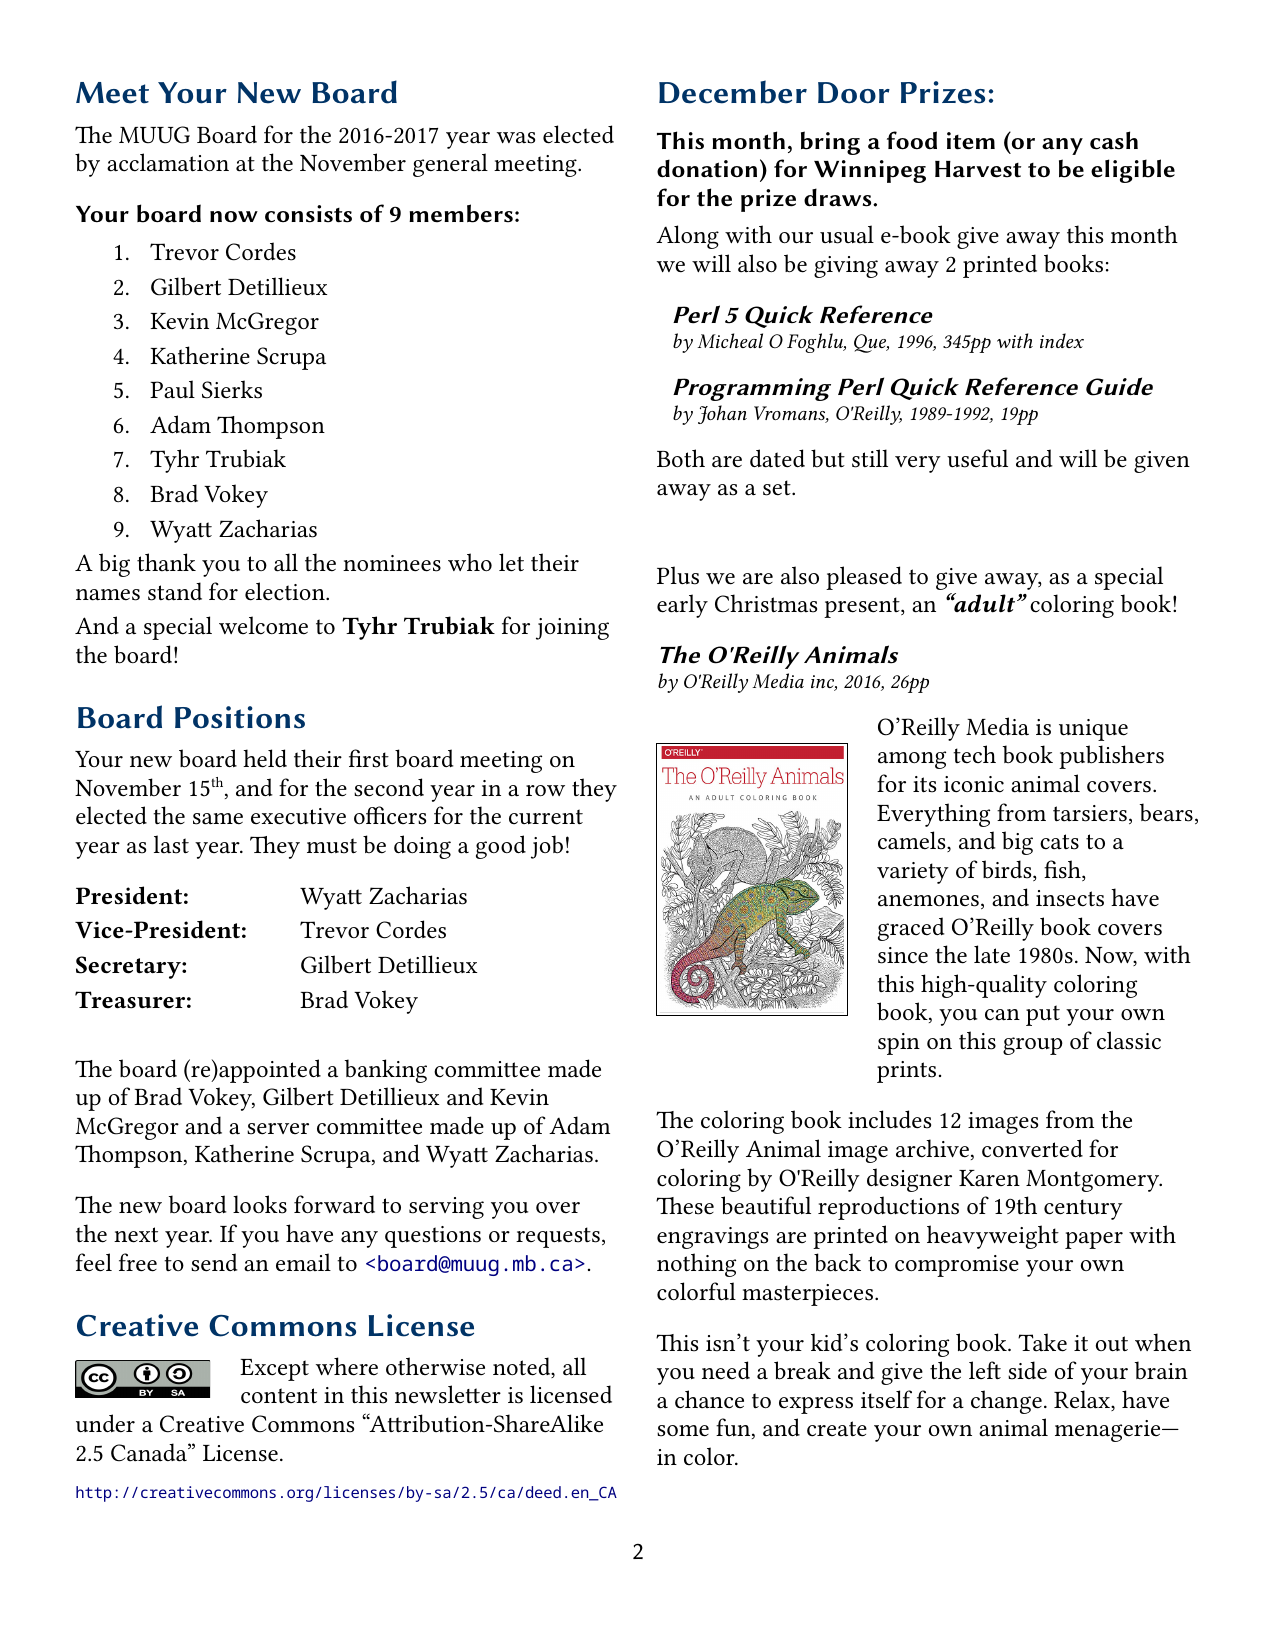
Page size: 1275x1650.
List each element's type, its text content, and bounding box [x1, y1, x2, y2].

subtitle The O'Reilly Animals [656, 641, 1200, 670]
text Vice-President: Trevor Cordes [75, 916, 619, 945]
text The coloring book includes 12 images from the O’Reilly Animal image archive, converted for coloring by O'Reilly designer Karen Montgomery. These beautiful reproductions of 19th century engravings are printed on heavyweight paper with nothing on the back to compromise your own colorful masterpieces. [656, 1107, 1200, 1306]
list Brad Vokey [113, 480, 619, 508]
text And a special welcome to Tyhr Trubiak for joining the board! [75, 612, 619, 669]
text O’Reilly Media is unique among tech book publishers for its iconic animal covers. Everything from tarsiers, bears, camels, and big cats to a variety of birds, fish, anemones, and insects have graced O’Reilly book covers since the late 1980s. Now, with this high-quality coloring book, you can put your own spin on this group of classic prints. [656, 713, 1200, 1084]
text by Johan Vromans, O'Reilly, 1989-1992, 19pp [671, 401, 1200, 425]
text Treasurer: Brad Vokey [75, 986, 619, 1014]
list Paul Sierks [113, 376, 619, 405]
list Trevor Cordes [113, 238, 619, 266]
subtitle http://creativecommons.org/licenses/by-sa/2.5/ca/deed.en_CA [75, 1482, 619, 1503]
subtitle Perl 5 Quick Reference [671, 301, 1200, 329]
subtitle Programming Perl Quick Reference Guide [671, 373, 1200, 401]
subtitle This month, bring a food item (or any cash donation) for Winnipeg Harvest to be eligible for the prize draws. [656, 127, 1200, 212]
text The board (re)appointed a banking committee made up of Brad Vokey, Gilbert Detillieux and Kevin McGregor and a server committee made up of Adam Thompson, Katherine Scrupa, and Wyatt Zacharias. [75, 1055, 619, 1169]
subtitle Board Positions [75, 699, 619, 736]
text This isn’t your kid’s coloring book. Take it out when you need a break and give the left side of your brain a chance to express itself for a change. Relax, have some fun, and create your own animal menagerie—in color. [656, 1329, 1200, 1472]
list Wyatt Zacharias [113, 514, 619, 543]
subtitle December Door Prizes: [656, 75, 1200, 112]
text President: Wyatt Zacharias [75, 882, 619, 910]
list Adam Thompson [113, 411, 619, 439]
subtitle Creative Commons License [75, 1307, 619, 1344]
list Gilbert Detillieux [113, 272, 619, 301]
text Plus we are also pleased to give away, as a special early Christmas present, an “adult” coloring book! [656, 562, 1200, 619]
text Except where otherwise noted, all content in this newsletter is licensed under a Creative Commons “Attribution-ShareAlike 2.5 Canada” License. [75, 1353, 619, 1467]
text Secretary: Gilbert Detillieux [75, 951, 619, 979]
picture [659, 746, 844, 1013]
list Katherine Scrupa [113, 342, 619, 370]
list Tyhr Trubiak [113, 445, 619, 474]
text by Micheal O Foghlu, Que, 1996, 345pp with index [671, 329, 1200, 353]
list Kevin McGregor [113, 307, 619, 336]
text Your new board held their first board meeting on November 15th, and for the second year in a row they elected the same executive officers for the current year as last year. They must be doing a good job! [75, 745, 619, 859]
text A big thank you to all the nominees who let their names stand for election. [75, 549, 619, 606]
subtitle Your board now consists of 9 members: [75, 200, 619, 229]
text by O'Reilly Media inc, 2016, 26pp [656, 670, 1200, 693]
picture [75, 1360, 211, 1398]
text Both are dated but still very useful and will be given away as a set. [656, 444, 1200, 502]
subtitle Meet Your New Board [75, 75, 619, 112]
text Along with our usual e-book give away this month we will also be giving away 2 printed books: [656, 221, 1200, 278]
text The new board looks forward to serving you over the next year. If you have any questions or requests, feel free to send an email to <board@muug.mb.ca>. [75, 1191, 619, 1277]
text The MUUG Board for the 2016-2017 year was elected by acclamation at the November general meeting. [75, 121, 619, 178]
